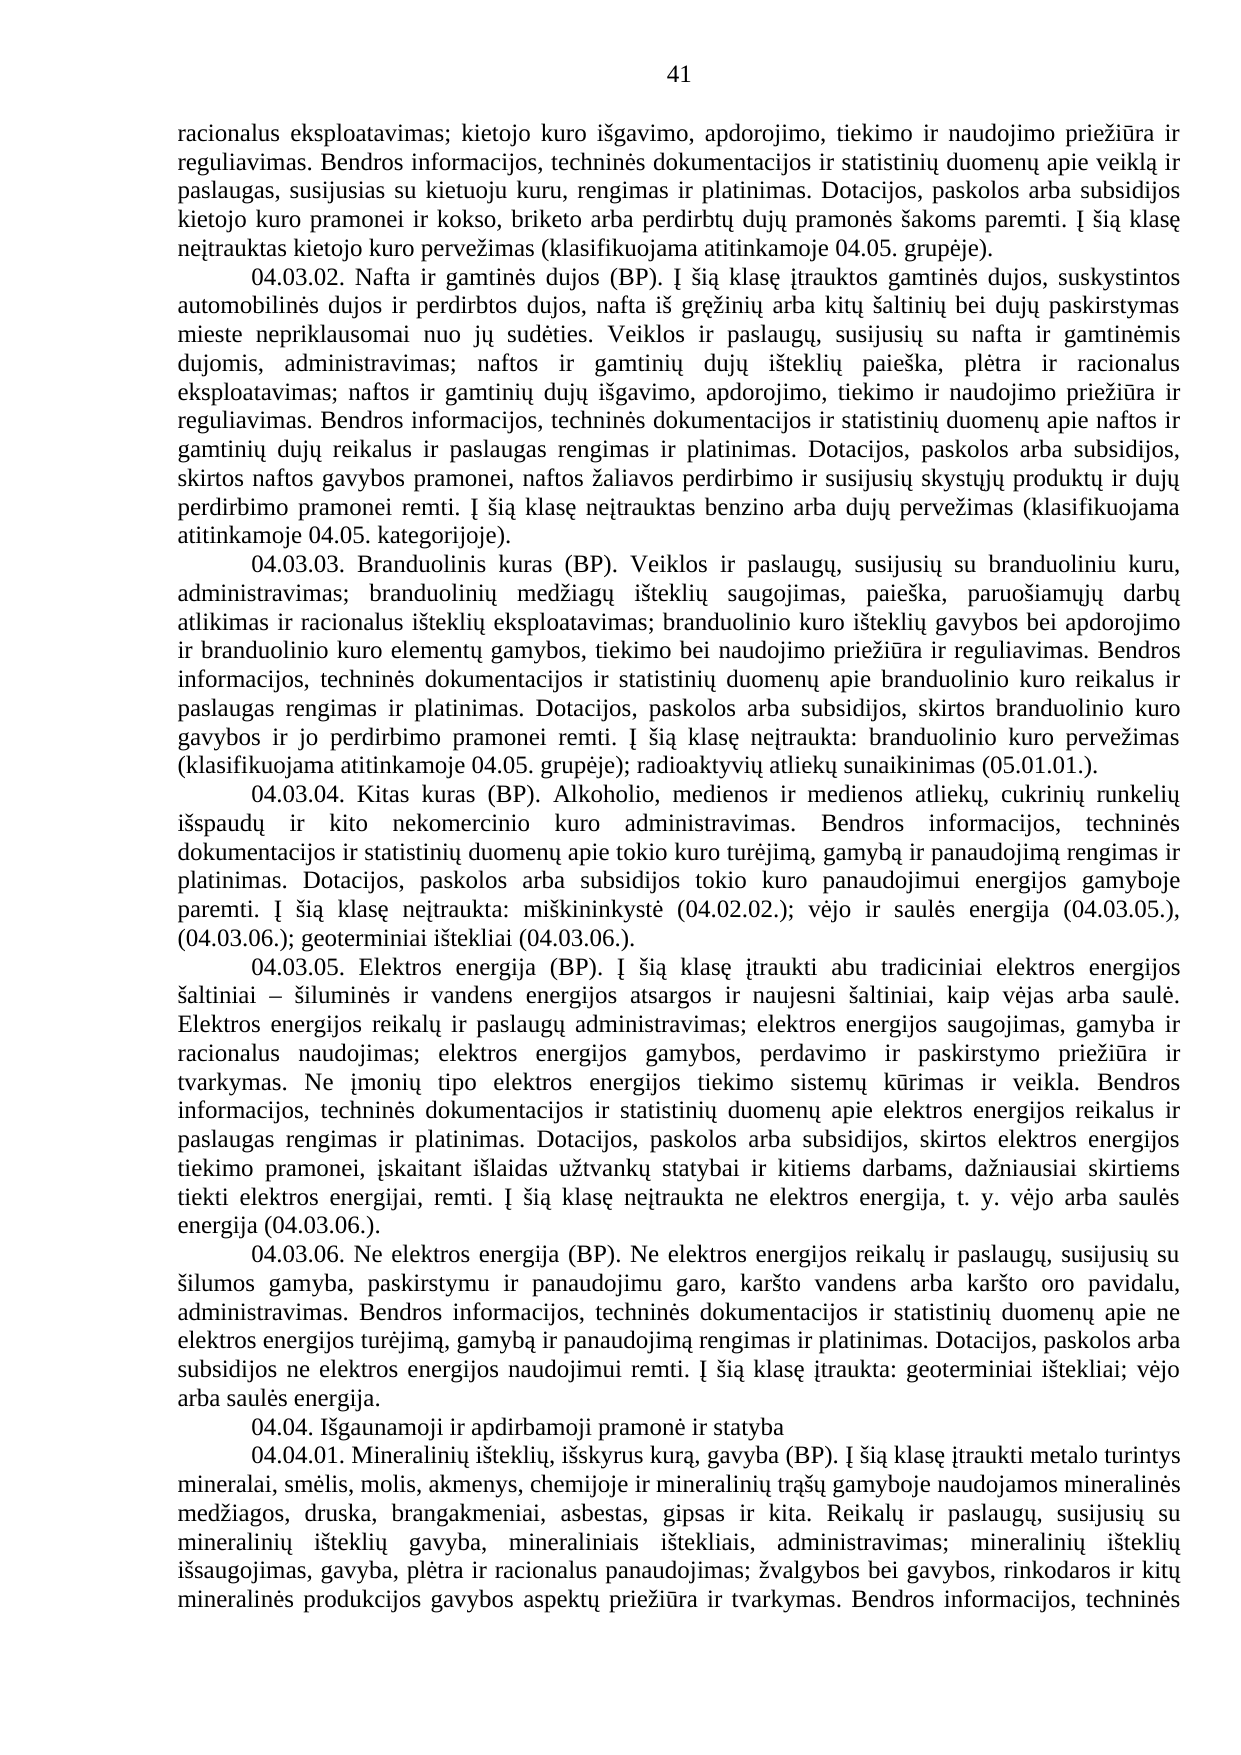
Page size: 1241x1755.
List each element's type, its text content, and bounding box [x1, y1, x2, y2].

text 04.04.01. Mineralinių išteklių, išskyrus kurą, gavyba (BP). Į šią klasę įtraukti metalo turintys mineralai, smėlis, molis, akmenys, chemijoje ir mineralinių trąšų gamyboje naudojamos mineralinės medžiagos, druska, brangakmeniai, asbestas, gipsas ir kita. Reikalų ir paslaugų, susijusių su mineralinių išteklių gavyba, mineraliniais ištekliais, administravimas; mineralinių išteklių išsaugojimas, gavyba, plėtra ir racionalus panaudojimas; žvalgybos bei gavybos, rinkodaros ir kitų mineralinės produkcijos gavybos aspektų priežiūra ir tvarkymas. Bendros informacijos, techninės [177, 1441, 1181, 1613]
text 04.03.06. Ne elektros energija (BP). Ne elektros energijos reikalų ir paslaugų, susijusių su šilumos gamyba, paskirstymu ir panaudojimu garo, karšto vandens arba karšto oro pavidalu, administravimas. Bendros informacijos, techninės dokumentacijos ir statistinių duomenų apie ne elektros energijos turėjimą, gamybą ir panaudojimą rengimas ir platinimas. Dotacijos, paskolos arba subsidijos ne elektros energijos naudojimui remti. Į šią klasę įtraukta: geoterminiai ištekliai; vėjo arba saulės energija. [177, 1239, 1181, 1412]
text 04.03.05. Elektros energija (BP). Į šią klasę įtraukti abu tradiciniai elektros energijos šaltiniai – šiluminės ir vandens energijos atsargos ir naujesni šaltiniai, kaip vėjas arba saulė. Elektros energijos reikalų ir paslaugų administravimas; elektros energijos saugojimas, gamyba ir racionalus naudojimas; elektros energijos gamybos, perdavimo ir paskirstymo priežiūra ir tvarkymas. Ne įmonių tipo elektros energijos tiekimo sistemų kūrimas ir veikla. Bendros informacijos, techninės dokumentacijos ir statistinių duomenų apie elektros energijos reikalus ir paslaugas rengimas ir platinimas. Dotacijos, paskolos arba subsidijos, skirtos elektros energijos tiekimo pramonei, įskaitant išlaidas užtvankų statybai ir kitiems darbams, dažniausiai skirtiems tiekti elektros energijai, remti. Į šią klasę neįtraukta ne elektros energija, t. y. vėjo arba saulės energija (04.03.06.). [177, 952, 1181, 1239]
text 04.03.02. Nafta ir gamtinės dujos (BP). Į šią klasę įtrauktos gamtinės dujos, suskystintos automobilinės dujos ir perdirbtos dujos, nafta iš gręžinių arba kitų šaltinių bei dujų paskirstymas mieste nepriklausomai nuo jų sudėties. Veiklos ir paslaugų, susijusių su nafta ir gamtinėmis dujomis, administravimas; naftos ir gamtinių dujų išteklių paieška, plėtra ir racionalus eksploatavimas; naftos ir gamtinių dujų išgavimo, apdorojimo, tiekimo ir naudojimo priežiūra ir reguliavimas. Bendros informacijos, techninės dokumentacijos ir statistinių duomenų apie naftos ir gamtinių dujų reikalus ir paslaugas rengimas ir platinimas. Dotacijos, paskolos arba subsidijos, skirtos naftos gavybos pramonei, naftos žaliavos perdirbimo ir susijusių skystųjų produktų ir dujų perdirbimo pramonei remti. Į šią klasę neįtrauktas benzino arba dujų pervežimas (klasifikuojama atitinkamoje 04.05. kategorijoje). [177, 262, 1181, 549]
text 04.04. Išgaunamoji ir apdirbamoji pramonė ir statyba [177, 1412, 1181, 1441]
text 04.03.03. Branduolinis kuras (BP). Veiklos ir paslaugų, susijusių su branduoliniu kuru, administravimas; branduolinių medžiagų išteklių saugojimas, paieška, paruošiamųjų darbų atlikimas ir racionalus išteklių eksploatavimas; branduolinio kuro išteklių gavybos bei apdorojimo ir branduolinio kuro elementų gamybos, tiekimo bei naudojimo priežiūra ir reguliavimas. Bendros informacijos, techninės dokumentacijos ir statistinių duomenų apie branduolinio kuro reikalus ir paslaugas rengimas ir platinimas. Dotacijos, paskolos arba subsidijos, skirtos branduolinio kuro gavybos ir jo perdirbimo pramonei remti. Į šią klasę neįtraukta: branduolinio kuro pervežimas (klasifikuojama atitinkamoje 04.05. grupėje); radioaktyvių atliekų sunaikinimas (05.01.01.). [177, 549, 1181, 779]
text 04.03.04. Kitas kuras (BP). Alkoholio, medienos ir medienos atliekų, cukrinių runkelių išspaudų ir kito nekomercinio kuro administravimas. Bendros informacijos, techninės dokumentacijos ir statistinių duomenų apie tokio kuro turėjimą, gamybą ir panaudojimą rengimas ir platinimas. Dotacijos, paskolos arba subsidijos tokio kuro panaudojimui energijos gamyboje paremti. Į šią klasę neįtraukta: miškininkystė (04.02.02.); vėjo ir saulės energija (04.03.05.), (04.03.06.); geoterminiai ištekliai (04.03.06.). [177, 779, 1181, 952]
text racionalus eksploatavimas; kietojo kuro išgavimo, apdorojimo, tiekimo ir naudojimo priežiūra ir reguliavimas. Bendros informacijos, techninės dokumentacijos ir statistinių duomenų apie veiklą ir paslaugas, susijusias su kietuoju kuru, rengimas ir platinimas. Dotacijos, paskolos arba subsidijos kietojo kuro pramonei ir kokso, briketo arba perdirbtų dujų pramonės šakoms paremti. Į šią klasę neįtrauktas kietojo kuro pervežimas (klasifikuojama atitinkamoje 04.05. grupėje). [177, 118, 1181, 262]
